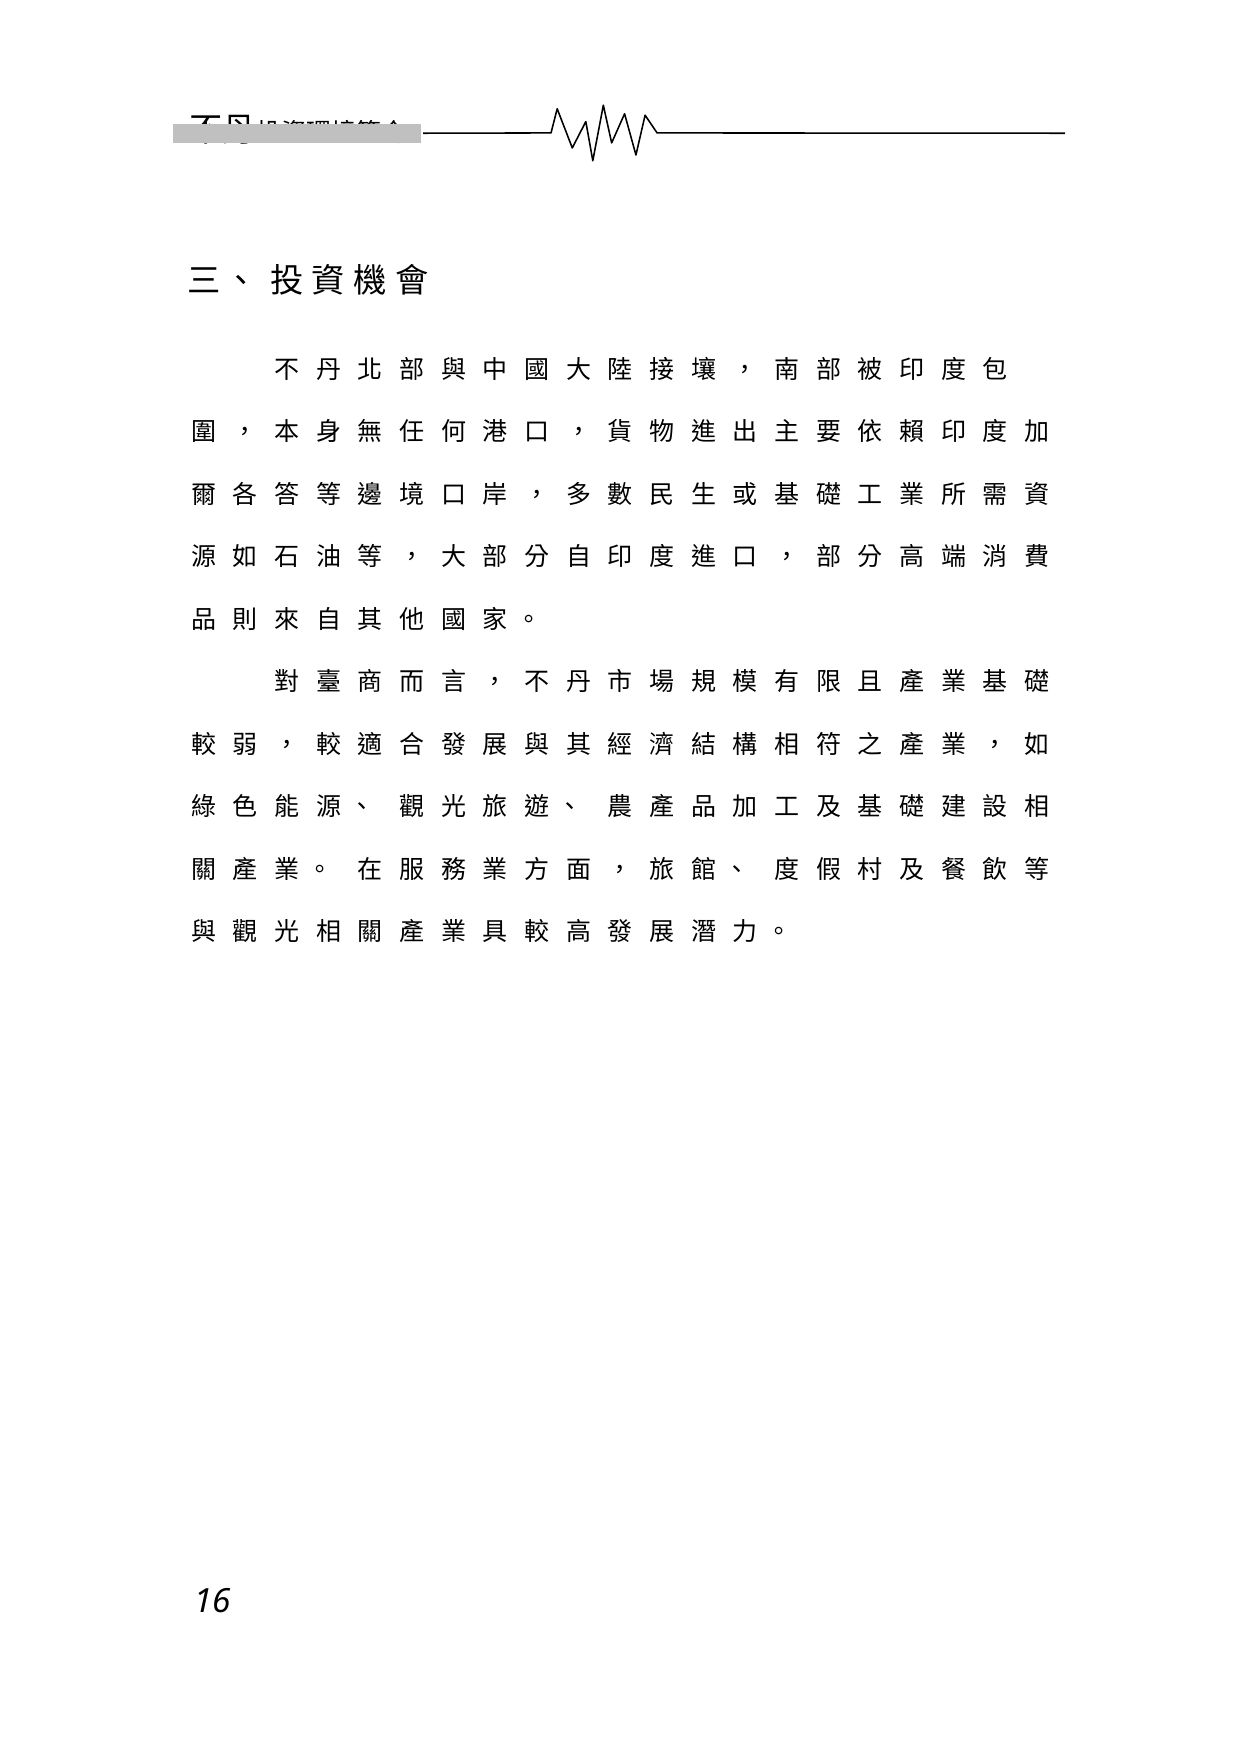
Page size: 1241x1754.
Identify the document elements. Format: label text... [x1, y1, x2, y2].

text 對臺商而言，不丹市場規模有限且產業基礎較弱，較適合發展與其經濟結構相符之產業，如綠色能源、觀光旅遊、農產品加工及基礎建設相關產業。在服務業方面，旅館、度假村及餐飲等與觀光相關產業具較高發展潛力。 [183, 638, 1058, 951]
text 不丹北部與中國大陸接壤，南部被印度包圍，本身無任何港口，貨物進出主要依賴印度加爾各答等邊境口岸，多數民生或基礎工業所需資源如石油等，大部分自印度進口，部分高端消費品則來自其他國家。 [183, 326, 1058, 638]
text 三、投資機會 [183, 236, 1058, 299]
